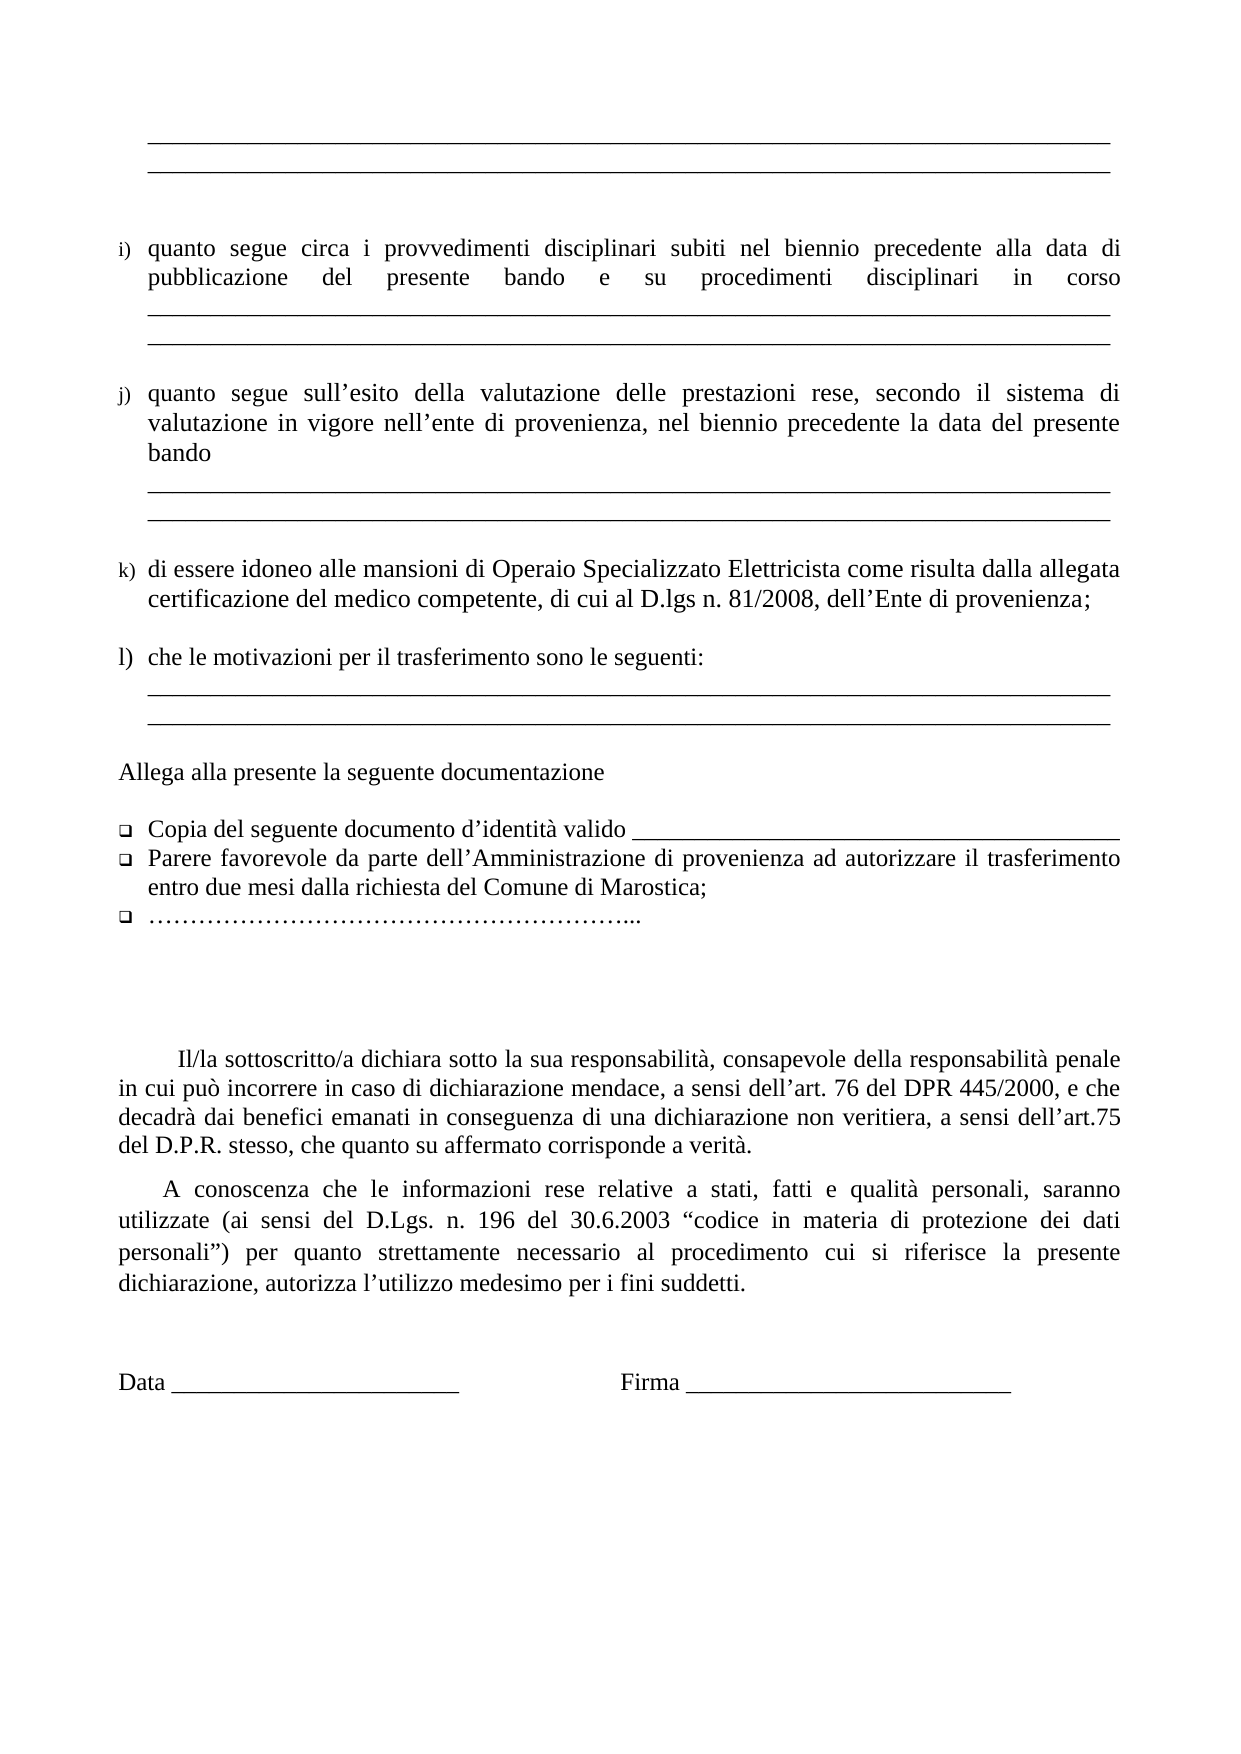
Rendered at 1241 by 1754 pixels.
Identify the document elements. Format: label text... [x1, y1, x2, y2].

text A conoscenza che le informazioni rese relative a stati, fatti e qualità personali, saranno utilizzate (ai sensi del D.Lgs. n. 196 del 30.6.2003 “codice in materia di protezione dei dati personali”) per quanto strettamente necessario al procedimento cui si riferisce la presente dichiarazione, autorizza l’utilizzo medesimo per i fini suddetti. [118, 1172, 1122, 1297]
list quanto segue circa i provvedimenti disciplinari subiti nel biennio precedente alla data di pubblicazione del presente bando e su procedimenti disciplinari in corso _____________________________________________________________________________ [118, 233, 1122, 319]
list quanto segue sull’esito della valutazione delle prestazioni rese, secondo il sistema di valutazione in vigore nell’ente di provenienza, nel biennio precedente la data del presente bando [118, 377, 1122, 467]
text _____________________________________________________________________________ [148, 118, 1122, 147]
text _____________________________________________________________________________ [148, 319, 1122, 348]
table_header Data _______________________ [111, 1338, 620, 1396]
list Copia del seguente documento d’identità valido _______________________________________ [118, 814, 1122, 843]
text _____________________________________________________________________________ [148, 467, 1122, 496]
text _____________________________________________________________________________ [148, 147, 1122, 176]
table_header Firma __________________________ [620, 1338, 1129, 1396]
list …………………………………………………... [118, 901, 1122, 929]
text Allega alla presente la seguente documentazione [118, 757, 1122, 786]
text Il/la sottoscritto/a dichiara sotto la sua responsabilità, consapevole della responsabilità penale in cui può incorrere in caso di dichiarazione mendace, a sensi dell’art. 76 del DPR 445/2000, e che decadrà dai benefici emanati in conseguenza di una dichiarazione non veritiera, a sensi dell’art.75 del D.P.R. stesso, che quanto su affermato corrisponde a verità. [118, 1044, 1122, 1159]
text _____________________________________________________________________________ [148, 671, 1122, 699]
text _____________________________________________________________________________ [148, 496, 1122, 524]
text _____________________________________________________________________________ [148, 699, 1122, 728]
list Parere favorevole da parte dell’Amministrazione di provenienza ad autorizzare il trasferimento entro due mesi dalla richiesta del Comune di Marostica; [118, 843, 1122, 901]
list che le motivazioni per il trasferimento sono le seguenti: [118, 642, 1122, 671]
list di essere idoneo alle mansioni di Operaio Specializzato Elettricista come risulta dalla allegata certificazione del medico competente, di cui al D.lgs n. 81/2008, dell’Ente di provenienza; [118, 553, 1122, 613]
